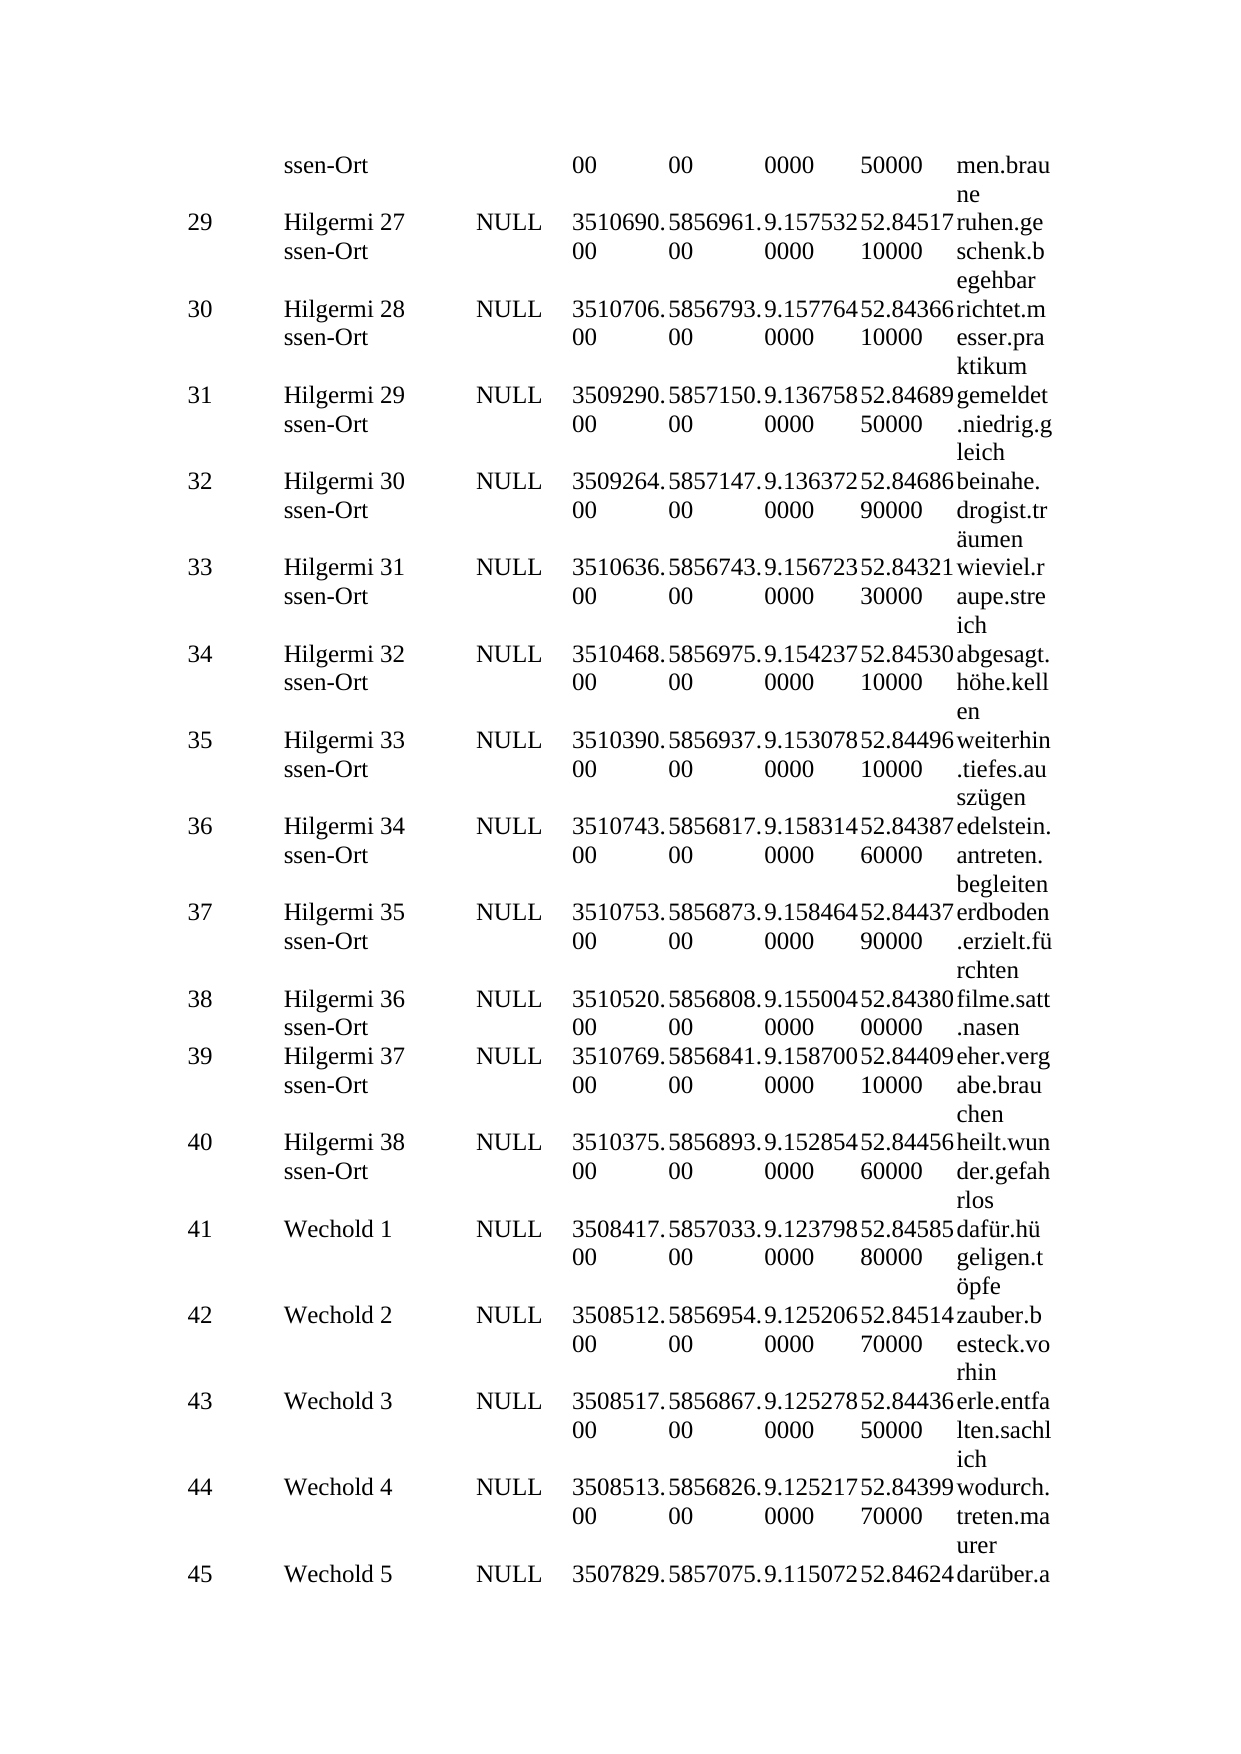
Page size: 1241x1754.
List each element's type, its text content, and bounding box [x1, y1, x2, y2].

table_cell 37 [380, 1041, 476, 1127]
table_cell Hilgermissen-Ort [284, 208, 380, 294]
table_cell weiterhin.tiefes.auszügen [956, 725, 1053, 811]
table_cell 52.8440910000 [860, 1041, 956, 1127]
table_cell Wechold [284, 1559, 380, 1587]
table_cell 3510753.00 [572, 898, 668, 984]
table_cell wieviel.raupe.streich [956, 553, 1053, 639]
table_cell Hilgermissen-Ort [284, 1041, 380, 1127]
table_cell 5856975.00 [668, 639, 764, 725]
table_cell gemeldet.niedrig.gleich [956, 380, 1053, 466]
table_cell eher.vergabe.brauchen [956, 1041, 1053, 1127]
table_cell NULL [476, 466, 572, 552]
table_cell 52.8451470000 [860, 1300, 956, 1386]
table_cell 31 [380, 553, 476, 639]
table_cell zauber.besteck.vorhin [956, 1300, 1053, 1386]
table_cell Hilgermissen-Ort [284, 811, 380, 897]
table_cell 9.1575320000 [764, 208, 860, 294]
table_cell Wechold [284, 1473, 380, 1559]
table_cell 3510390.00 [572, 725, 668, 811]
table_cell 30 [188, 294, 283, 380]
table_cell 5856961.00 [668, 208, 764, 294]
table_cell 52.8443790000 [860, 898, 956, 984]
table_cell 33 [188, 553, 283, 639]
table_cell 5856893.00 [668, 1128, 764, 1214]
table_cell 35 [188, 725, 283, 811]
table_cell 9.1252780000 [764, 1386, 860, 1472]
table_cell 9.1583140000 [764, 811, 860, 897]
table_cell NULL [476, 1041, 572, 1127]
table_cell 43 [188, 1386, 283, 1472]
table_cell NULL [476, 639, 572, 725]
table_cell 3508417.00 [572, 1214, 668, 1300]
table_cell Hilgermissen-Ort [284, 294, 380, 380]
table_cell 34 [380, 811, 476, 897]
table_cell 52.8462440000 [860, 1559, 956, 1587]
table_cell 36 [380, 984, 476, 1041]
table_cell Hilgermissen-Ort [284, 1128, 380, 1214]
table_cell 52.8453010000 [860, 639, 956, 725]
table_cell ruhen.geschenk.begehbar [956, 208, 1053, 294]
table_cell 36 [188, 811, 283, 897]
table_cell 9.1237980000 [764, 1214, 860, 1300]
table_cell 3 [380, 1386, 476, 1472]
table_cell NULL [476, 1386, 572, 1472]
table_cell 33 [380, 725, 476, 811]
table_cell 52.8432130000 [860, 553, 956, 639]
table_cell NULL [476, 898, 572, 984]
table_cell 3510706.00 [572, 294, 668, 380]
table_cell 5856873.00 [668, 898, 764, 984]
table_cell 29 [380, 380, 476, 466]
table_cell 38 [380, 1128, 476, 1214]
table_cell 3510468.00 [572, 639, 668, 725]
table_cell 38 [188, 984, 283, 1041]
table_cell teilen.ulmen.braune [956, 150, 1053, 207]
table_cell 9.1587000000 [764, 1041, 860, 1127]
table_cell NULL [476, 725, 572, 811]
table_cell 9.1363720000 [764, 466, 860, 552]
table_cell 5856817.00 [668, 811, 764, 897]
table_cell wodurch.treten.maurer [956, 1473, 1053, 1559]
table_cell Hilgermissen-Ort [284, 984, 380, 1041]
table_cell 3509603.00 [572, 150, 668, 207]
table_cell darüber.amateure.pfeffern [956, 1559, 1053, 1587]
table_cell 3510690.00 [572, 208, 668, 294]
table_cell 5857147.00 [668, 466, 764, 552]
table_cell 52.8449610000 [860, 725, 956, 811]
table_cell NULL [476, 811, 572, 897]
table_cell Hilgermissen-Ort [284, 380, 380, 466]
table_cell [476, 150, 572, 207]
table_cell 9.1550040000 [764, 984, 860, 1041]
table_cell 5856841.00 [668, 1041, 764, 1127]
table_cell 2 [380, 1300, 476, 1386]
table_cell 1 [380, 1214, 476, 1300]
table_cell 9.1252060000 [764, 1300, 860, 1386]
table_cell 29 [188, 208, 283, 294]
table_cell 5856808.00 [668, 984, 764, 1041]
table_cell 35 [380, 898, 476, 984]
table_cell 32 [188, 466, 283, 552]
table_cell 31 [188, 380, 283, 466]
table_cell 3507829.00 [572, 1559, 668, 1587]
table_cell Hilgermissen-Ort [284, 639, 380, 725]
table_cell 5857150.00 [668, 380, 764, 466]
table_cell 3510375.00 [572, 1128, 668, 1214]
table_cell 52.8443650000 [860, 1386, 956, 1472]
table_cell 39 [188, 1041, 283, 1127]
table_cell Hilgermissen-Ort [284, 898, 380, 984]
table_cell 4 [380, 1473, 476, 1559]
table_cell NULL [476, 1300, 572, 1386]
table_cell Wechold [284, 1386, 380, 1472]
table_cell Hilgermissen-Ort [284, 553, 380, 639]
table_cell 9.1414030000 [764, 150, 860, 207]
table_cell edelstein.antreten.begleiten [956, 811, 1053, 897]
table_cell filme.satt.nasen [956, 984, 1053, 1041]
table_cell beinahe.drogist.träumen [956, 466, 1053, 552]
table_cell 9.1528540000 [764, 1128, 860, 1214]
table_cell richtet.messer.praktikum [956, 294, 1053, 380]
table_cell dafür.hügeligen.töpfe [956, 1214, 1053, 1300]
table_cell 28 [380, 294, 476, 380]
table_cell NULL [476, 208, 572, 294]
table_cell 3510520.00 [572, 984, 668, 1041]
table_cell 41 [188, 1214, 283, 1300]
table_cell NULL [476, 380, 572, 466]
table_cell 9.1584640000 [764, 898, 860, 984]
table_cell NULL [476, 1214, 572, 1300]
table_cell 27 [380, 208, 476, 294]
table_cell abgesagt.höhe.kellen [956, 639, 1053, 725]
table_cell 5856954.00 [668, 1300, 764, 1386]
table_cell NULL [476, 1473, 572, 1559]
table_cell 5857033.00 [668, 1214, 764, 1300]
table_cell NULL [476, 553, 572, 639]
table_cell 52.8438000000 [860, 984, 956, 1041]
table_cell 40 [188, 1128, 283, 1214]
table_cell 52.8451710000 [860, 208, 956, 294]
table_cell NULL [476, 1559, 572, 1587]
table_cell 42 [188, 1300, 283, 1386]
table_cell ssen-Ort [284, 150, 380, 207]
table_cell 5857075.00 [668, 1559, 764, 1587]
table_cell 52.8438760000 [860, 811, 956, 897]
table_cell 5856867.00 [668, 1386, 764, 1472]
table_cell 5856826.00 [668, 1473, 764, 1559]
table_cell NULL [476, 294, 572, 380]
table_cell [188, 150, 283, 207]
table_cell 3510769.00 [572, 1041, 668, 1127]
table_cell 5856793.00 [668, 294, 764, 380]
table_cell 44 [188, 1473, 283, 1559]
table_cell Wechold [284, 1300, 380, 1386]
table_cell 5856937.00 [668, 725, 764, 811]
table_cell 9.1567230000 [764, 553, 860, 639]
table_cell 3510636.00 [572, 553, 668, 639]
table_cell Wechold [284, 1214, 380, 1300]
table_cell 9.1367580000 [764, 380, 860, 466]
table_cell 52.8445660000 [860, 1128, 956, 1214]
table_cell 3508517.00 [572, 1386, 668, 1472]
table_cell 5 [380, 1559, 476, 1587]
table_cell 9.1530780000 [764, 725, 860, 811]
table_cell 52.8468950000 [860, 380, 956, 466]
table_cell 30 [380, 466, 476, 552]
table_cell 9.1252170000 [764, 1473, 860, 1559]
table_cell Hilgermissen-Ort [284, 725, 380, 811]
table_cell [380, 150, 476, 207]
table_cell 5856743.00 [668, 553, 764, 639]
table_cell 3508512.00 [572, 1300, 668, 1386]
table_cell 34 [188, 639, 283, 725]
table_cell 52.8465750000 [860, 150, 956, 207]
table_cell 32 [380, 639, 476, 725]
table_cell erle.entfalten.sachlich [956, 1386, 1053, 1472]
table_cell 45 [188, 1559, 283, 1587]
table_cell 3509290.00 [572, 380, 668, 466]
table_cell NULL [476, 984, 572, 1041]
table_cell 3508513.00 [572, 1473, 668, 1559]
table_cell 52.8436610000 [860, 294, 956, 380]
table_cell 9.1542370000 [764, 639, 860, 725]
table_cell NULL [476, 1128, 572, 1214]
table_cell 52.8468690000 [860, 466, 956, 552]
table_cell 3509264.00 [572, 466, 668, 552]
table_cell Hilgermissen-Ort [284, 466, 380, 552]
table_cell heilt.wunder.gefahrlos [956, 1128, 1053, 1214]
table_cell 52.8458580000 [860, 1214, 956, 1300]
table_cell 3510743.00 [572, 811, 668, 897]
table_cell 5857115.00 [668, 150, 764, 207]
table_cell erdboden.erzielt.fürchten [956, 898, 1053, 984]
table_cell 52.8439970000 [860, 1473, 956, 1559]
table_cell 37 [188, 898, 283, 984]
table_cell 9.1577640000 [764, 294, 860, 380]
table_cell 9.1150720000 [764, 1559, 860, 1587]
